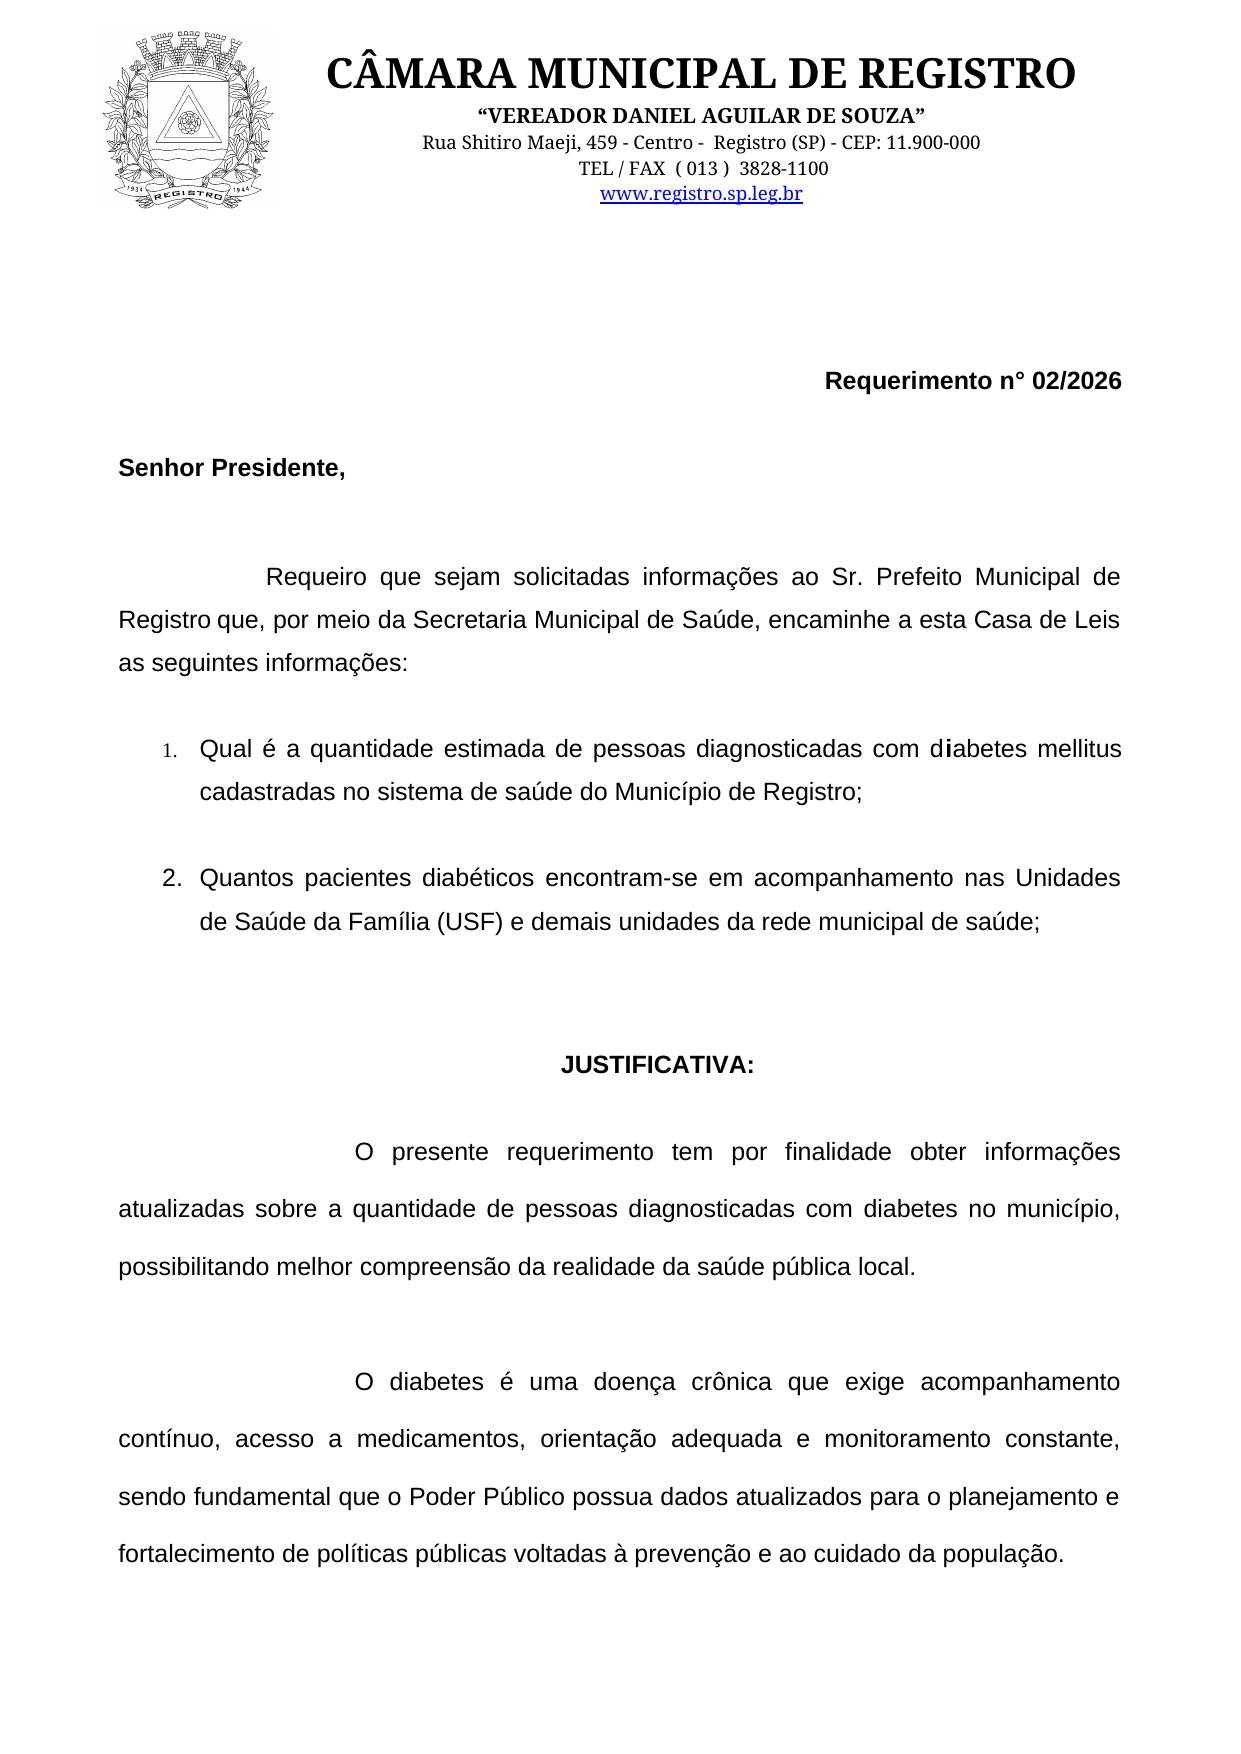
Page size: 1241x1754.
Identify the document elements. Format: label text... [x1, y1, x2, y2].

list Quantos pacientes diabéticos encontram-se em acompanhamento nas Unidades de Saúde da Família (USF) e demais unidades da rede municipal de saúde; [162, 863, 1122, 935]
text Senhor Presidente, [118, 453, 1122, 481]
text Requerimento n° 02/2026 [118, 366, 1122, 395]
picture [101, 26, 275, 209]
text O diabetes é uma doença crônica que exige acompanhamento contínuo, acesso a medicamentos, orientação adequada e monitoramento constante, sendo fundamental que o Poder Público possua dados atualizados para o planejamento e fortalecimento de políticas públicas voltadas à prevenção e ao cuidado da população. [118, 1367, 1122, 1568]
text Requeiro que sejam solicitadas informações ao Sr. Prefeito Municipal de Registro que, por meio da Secretaria Municipal de Saúde, encaminhe a esta Casa de Leis as seguintes informações: [118, 481, 1122, 677]
text O presente requerimento tem por finalidade obter informações atualizadas sobre a quantidade de pessoas diagnosticadas com diabetes no município, possibilitando melhor compreensão da realidade da saúde pública local. [118, 1137, 1122, 1280]
text JUSTIFICATIVA: [118, 1022, 1122, 1079]
list Qual é a quantidade estimada de pessoas diagnosticadas com diabetes mellitus cadastradas no sistema de saúde do Município de Registro; [162, 734, 1122, 806]
